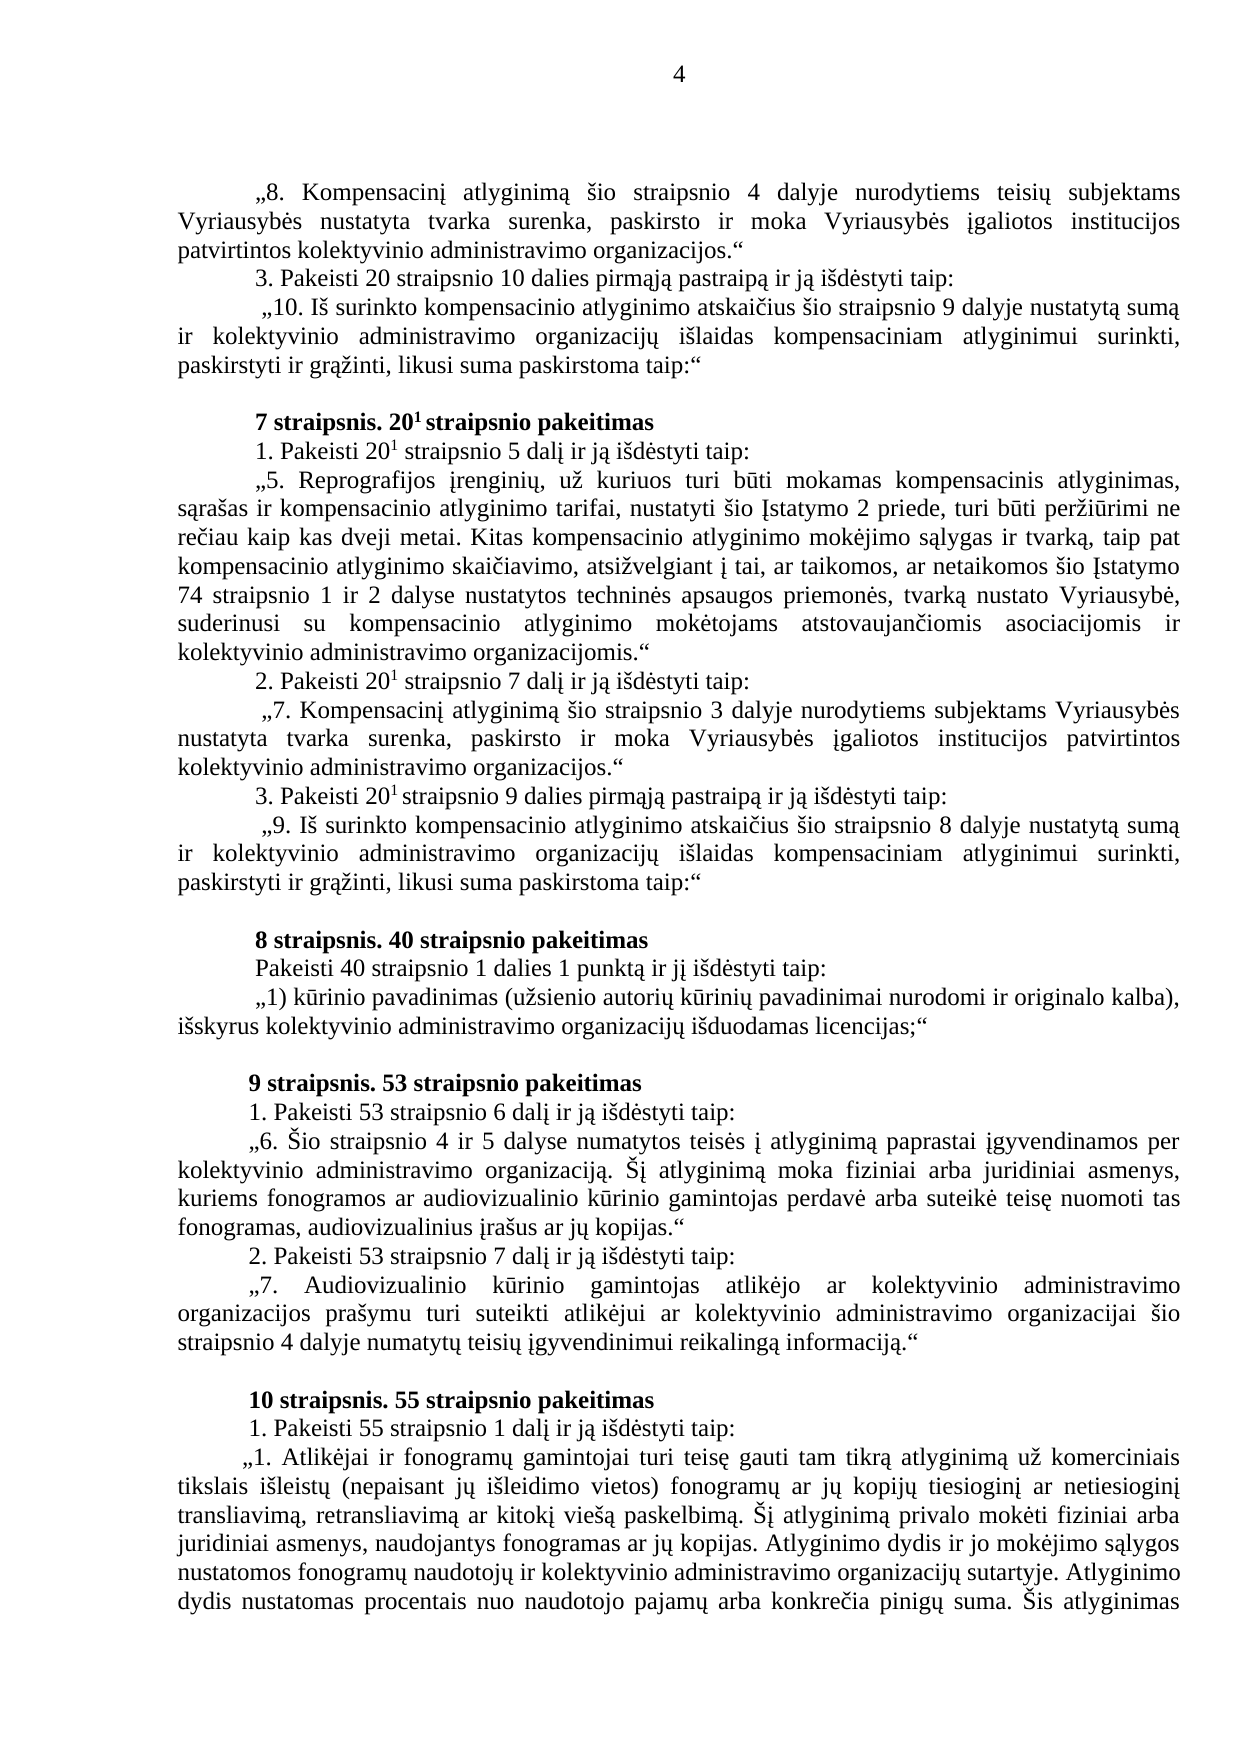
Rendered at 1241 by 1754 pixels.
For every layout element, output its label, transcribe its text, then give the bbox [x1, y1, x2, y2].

text „7. Kompensacinį atlyginimą šio straipsnio 3 dalyje nurodytiems subjektams Vyriausybės nustatyta tvarka surenka, paskirsto ir moka Vyriausybės įgaliotos institucijos patvirtintos kolektyvinio administravimo organizacijos.“ [177, 695, 1181, 781]
text 8 straipsnis. 40 straipsnio pakeitimas [177, 925, 1181, 953]
text 1. Pakeisti 201 straipsnio 5 dalį ir ją išdėstyti taip: [177, 436, 1181, 465]
text 10 straipsnis. 55 straipsnio pakeitimas [177, 1385, 1181, 1413]
text „9. Iš surinkto kompensacinio atlyginimo atskaičius šio straipsnio 8 dalyje nustatytą sumą ir kolektyvinio administravimo organizacijų išlaidas kompensaciniam atlyginimui surinkti, paskirstyti ir grąžinti, likusi suma paskirstoma taip:“ [177, 810, 1181, 896]
text „7. Audiovizualinio kūrinio gamintojas atlikėjo ar kolektyvinio administravimo organizacijos prašymu turi suteikti atlikėjui ar kolektyvinio administravimo organizacijai šio straipsnio 4 dalyje numatytų teisių įgyvendinimui reikalingą informaciją.“ [177, 1270, 1181, 1356]
text „1) kūrinio pavadinimas (užsienio autorių kūrinių pavadinimai nurodomi ir originalo kalba), išskyrus kolektyvinio administravimo organizacijų išduodamas licencijas;“ [177, 982, 1181, 1040]
text „1. Atlikėjai ir fonogramų gamintojai turi teisę gauti tam tikrą atlyginimą už komerciniais tikslais išleistų (nepaisant jų išleidimo vietos) fonogramų ar jų kopijų tiesioginį ar netiesioginį transliavimą, retransliavimą ar kitokį viešą paskelbimą. Šį atlyginimą privalo mokėti fiziniai arba juridiniai asmenys, naudojantys fonogramas ar jų kopijas. Atlyginimo dydis ir jo mokėjimo sąlygos nustatomos fonogramų naudotojų ir kolektyvinio administravimo organizacijų sutartyje. Atlyginimo dydis nustatomas procentais nuo naudotojo pajamų arba konkrečia pinigų suma. Šis atlyginimas [177, 1442, 1181, 1615]
text 2. Pakeisti 53 straipsnio 7 dalį ir ją išdėstyti taip: [177, 1241, 1181, 1270]
text Pakeisti 40 straipsnio 1 dalies 1 punktą ir jį išdėstyti taip: [177, 953, 1181, 982]
text 3. Pakeisti 20 straipsnio 10 dalies pirmąją pastraipą ir ją išdėstyti taip: [177, 263, 1181, 292]
text „5. Reprografijos įrenginių, už kuriuos turi būti mokamas kompensacinis atlyginimas, sąrašas ir kompensacinio atlyginimo tarifai, nustatyti šio Įstatymo 2 priede, turi būti peržiūrimi ne rečiau kaip kas dveji metai. Kitas kompensacinio atlyginimo mokėjimo sąlygas ir tvarką, taip pat kompensacinio atlyginimo skaičiavimo, atsižvelgiant į tai, ar taikomos, ar netaikomos šio Įstatymo 74 straipsnio 1 ir 2 dalyse nustatytos techninės apsaugos priemonės, tvarką nustato Vyriausybė, suderinusi su kompensacinio atlyginimo mokėtojams atstovaujančiomis asociacijomis ir kolektyvinio administravimo organizacijomis.“ [177, 465, 1181, 666]
text 2. Pakeisti 201 straipsnio 7 dalį ir ją išdėstyti taip: [177, 666, 1181, 695]
text 3. Pakeisti 201 straipsnio 9 dalies pirmąją pastraipą ir ją išdėstyti taip: [177, 781, 1181, 810]
text 1. Pakeisti 55 straipsnio 1 dalį ir ją išdėstyti taip: [177, 1413, 1181, 1442]
text 9 straipsnis. 53 straipsnio pakeitimas [177, 1068, 1181, 1097]
text „10. Iš surinkto kompensacinio atlyginimo atskaičius šio straipsnio 9 dalyje nustatytą sumą ir kolektyvinio administravimo organizacijų išlaidas kompensaciniam atlyginimui surinkti, paskirstyti ir grąžinti, likusi suma paskirstoma taip:“ [177, 292, 1181, 378]
text „8. Kompensacinį atlyginimą šio straipsnio 4 dalyje nurodytiems teisių subjektams Vyriausybės nustatyta tvarka surenka, paskirsto ir moka Vyriausybės įgaliotos institucijos patvirtintos kolektyvinio administravimo organizacijos.“ [177, 177, 1181, 263]
text „6. Šio straipsnio 4 ir 5 dalyse numatytos teisės į atlyginimą paprastai įgyvendinamos per kolektyvinio administravimo organizaciją. Šį atlyginimą moka fiziniai arba juridiniai asmenys, kuriems fonogramos ar audiovizualinio kūrinio gamintojas perdavė arba suteikė teisę nuomoti tas fonogramas, audiovizualinius įrašus ar jų kopijas.“ [177, 1126, 1181, 1241]
text 7 straipsnis. 201 straipsnio pakeitimas [177, 407, 1181, 436]
text 1. Pakeisti 53 straipsnio 6 dalį ir ją išdėstyti taip: [177, 1097, 1181, 1126]
